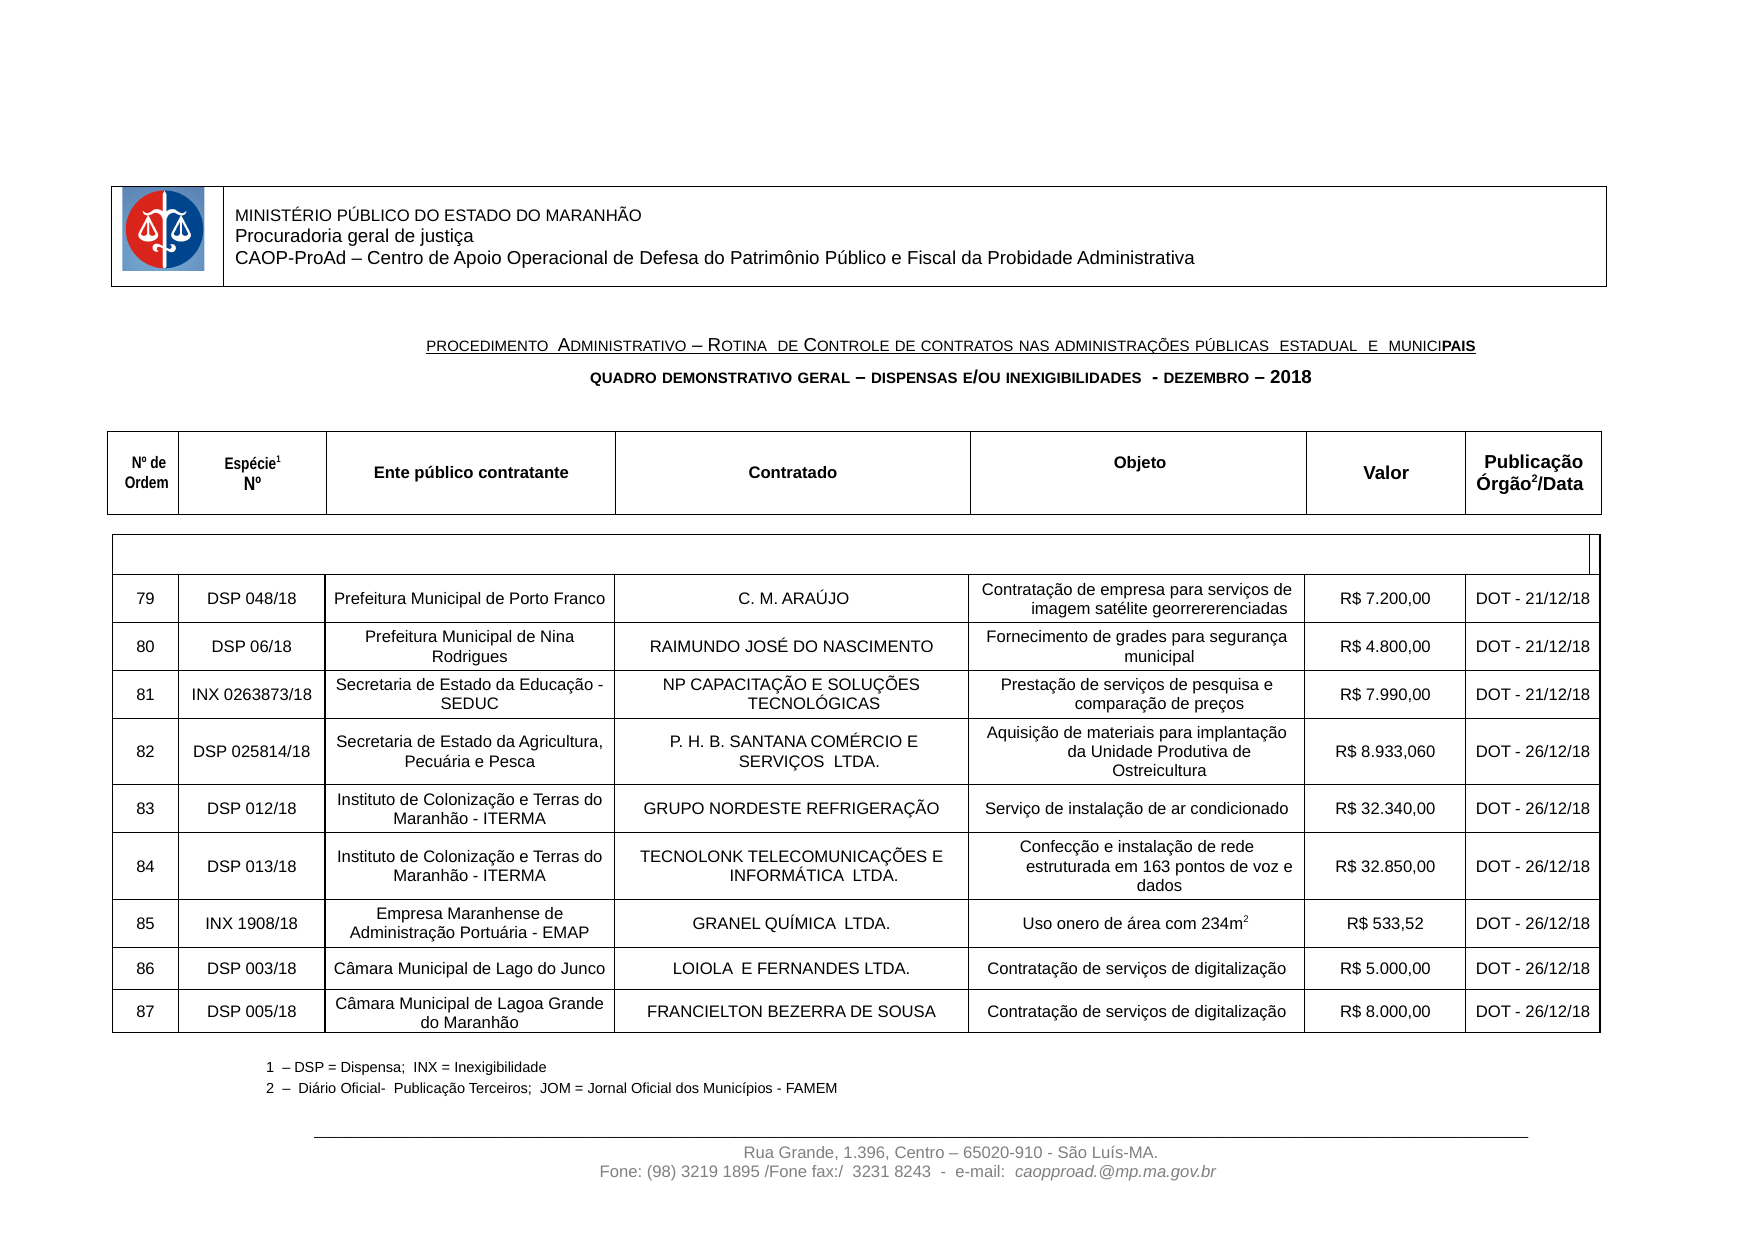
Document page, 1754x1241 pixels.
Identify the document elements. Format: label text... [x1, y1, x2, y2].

table_cell Empresa Maranhense de Administração Portuária - EMAP [326, 900, 614, 947]
table_cell R$ 5.000,00 [1305, 948, 1465, 989]
table_cell 80 [113, 623, 178, 670]
table_cell 83 [113, 785, 178, 832]
table_cell DOT - 26/12/18 [1466, 900, 1599, 947]
table_cell Uso onero de área com 234m2 [969, 900, 1304, 947]
table_cell Fornecimento de grades para segurança municipal [969, 623, 1304, 670]
table_cell TECNOLONK TELECOMUNICAÇÕES E INFORMÁTICA LTDA. [615, 833, 968, 899]
table_cell DOT - 26/12/18 [1466, 719, 1599, 784]
table_cell DOT - 21/12/18 [1466, 623, 1599, 670]
table_cell NP CAPACITAÇÃO E SOLUÇÕES TECNOLÓGICAS [615, 671, 968, 717]
table_cell DSP 06/18 [179, 623, 324, 670]
table_cell 81 [113, 671, 178, 717]
table_cell Contratação de serviços de digitalização [969, 990, 1304, 1032]
table_cell DOT - 26/12/18 [1466, 833, 1599, 899]
table_cell R$ 4.800,00 [1305, 623, 1465, 670]
picture [122, 187, 205, 271]
table_cell Prestação de serviços de pesquisa e comparação de preços [969, 671, 1304, 717]
table_cell Câmara Municipal de Lagoa Grande do Maranhão [326, 990, 614, 1032]
table_cell GRUPO NORDESTE REFRIGERAÇÃO [615, 785, 968, 832]
table_cell DOT - 26/12/18 [1466, 948, 1599, 989]
table_cell R$ 32.340,00 [1305, 785, 1465, 832]
table_cell DSP 012/18 [179, 785, 324, 832]
table_cell DOT - 21/12/18 [1466, 671, 1599, 717]
table_cell DSP 025814/18 [179, 719, 324, 784]
table_cell FRANCIELTON BEZERRA DE SOUSA [615, 990, 968, 1032]
table_cell Instituto de Colonização e Terras do Maranhão - ITERMA [326, 785, 614, 832]
table_cell C. M. ARAÚJO [615, 575, 968, 622]
table_cell 85 [113, 900, 178, 947]
table_cell Secretaria de Estado da Educação - SEDUC [326, 671, 614, 717]
table_cell Contratação de empresa para serviços de imagem satélite georrererenciadas [969, 575, 1304, 622]
table_cell R$ 7.990,00 [1305, 671, 1465, 717]
table_header [113, 535, 1589, 574]
table_cell Instituto de Colonização e Terras do Maranhão - ITERMA [326, 833, 614, 899]
table_cell 82 [113, 719, 178, 784]
table_cell Prefeitura Municipal de Nina Rodrigues [326, 623, 614, 670]
table_cell 87 [113, 990, 178, 1032]
table_cell Confecção e instalação de rede estruturada em 163 pontos de voz e dados [969, 833, 1304, 899]
table_cell INX 1908/18 [179, 900, 324, 947]
table_cell 79 [113, 575, 178, 622]
table_cell LOIOLA E FERNANDES LTDA. [615, 948, 968, 989]
table_cell Aquisição de materiais para implantação da Unidade Produtiva de Ostreicultura [969, 719, 1304, 784]
table_cell Contratação de serviços de digitalização [969, 948, 1304, 989]
table_cell DSP 005/18 [179, 990, 324, 1032]
table_cell INX 0263873/18 [179, 671, 324, 717]
table_cell R$ 533,52 [1305, 900, 1465, 947]
table_cell Secretaria de Estado da Agricultura, Pecuária e Pesca [326, 719, 614, 784]
table_cell R$ 8.000,00 [1305, 990, 1465, 1032]
table_cell DOT - 26/12/18 [1466, 785, 1599, 832]
table_header [1590, 535, 1599, 574]
table_cell P. H. B. SANTANA COMÉRCIO E SERVIÇOS LTDA. [615, 719, 968, 784]
table_cell DOT - 21/12/18 [1466, 575, 1599, 622]
table_cell DSP 003/18 [179, 948, 324, 989]
table_cell DSP 013/18 [179, 833, 324, 899]
table_cell Serviço de instalação de ar condicionado [969, 785, 1304, 832]
table_cell DOT - 26/12/18 [1466, 990, 1599, 1032]
table_cell R$ 8.933,060 [1305, 719, 1465, 784]
table_cell 84 [113, 833, 178, 899]
table_cell Prefeitura Municipal de Porto Franco [326, 575, 614, 622]
table_cell DSP 048/18 [179, 575, 324, 622]
table_cell 86 [113, 948, 178, 989]
table_cell R$ 7.200,00 [1305, 575, 1465, 622]
table_cell RAIMUNDO JOSÉ DO NASCIMENTO [615, 623, 968, 670]
table_cell R$ 32.850,00 [1305, 833, 1465, 899]
table_cell Câmara Municipal de Lago do Junco [326, 948, 614, 989]
table_cell GRANEL QUÍMICA LTDA. [615, 900, 968, 947]
